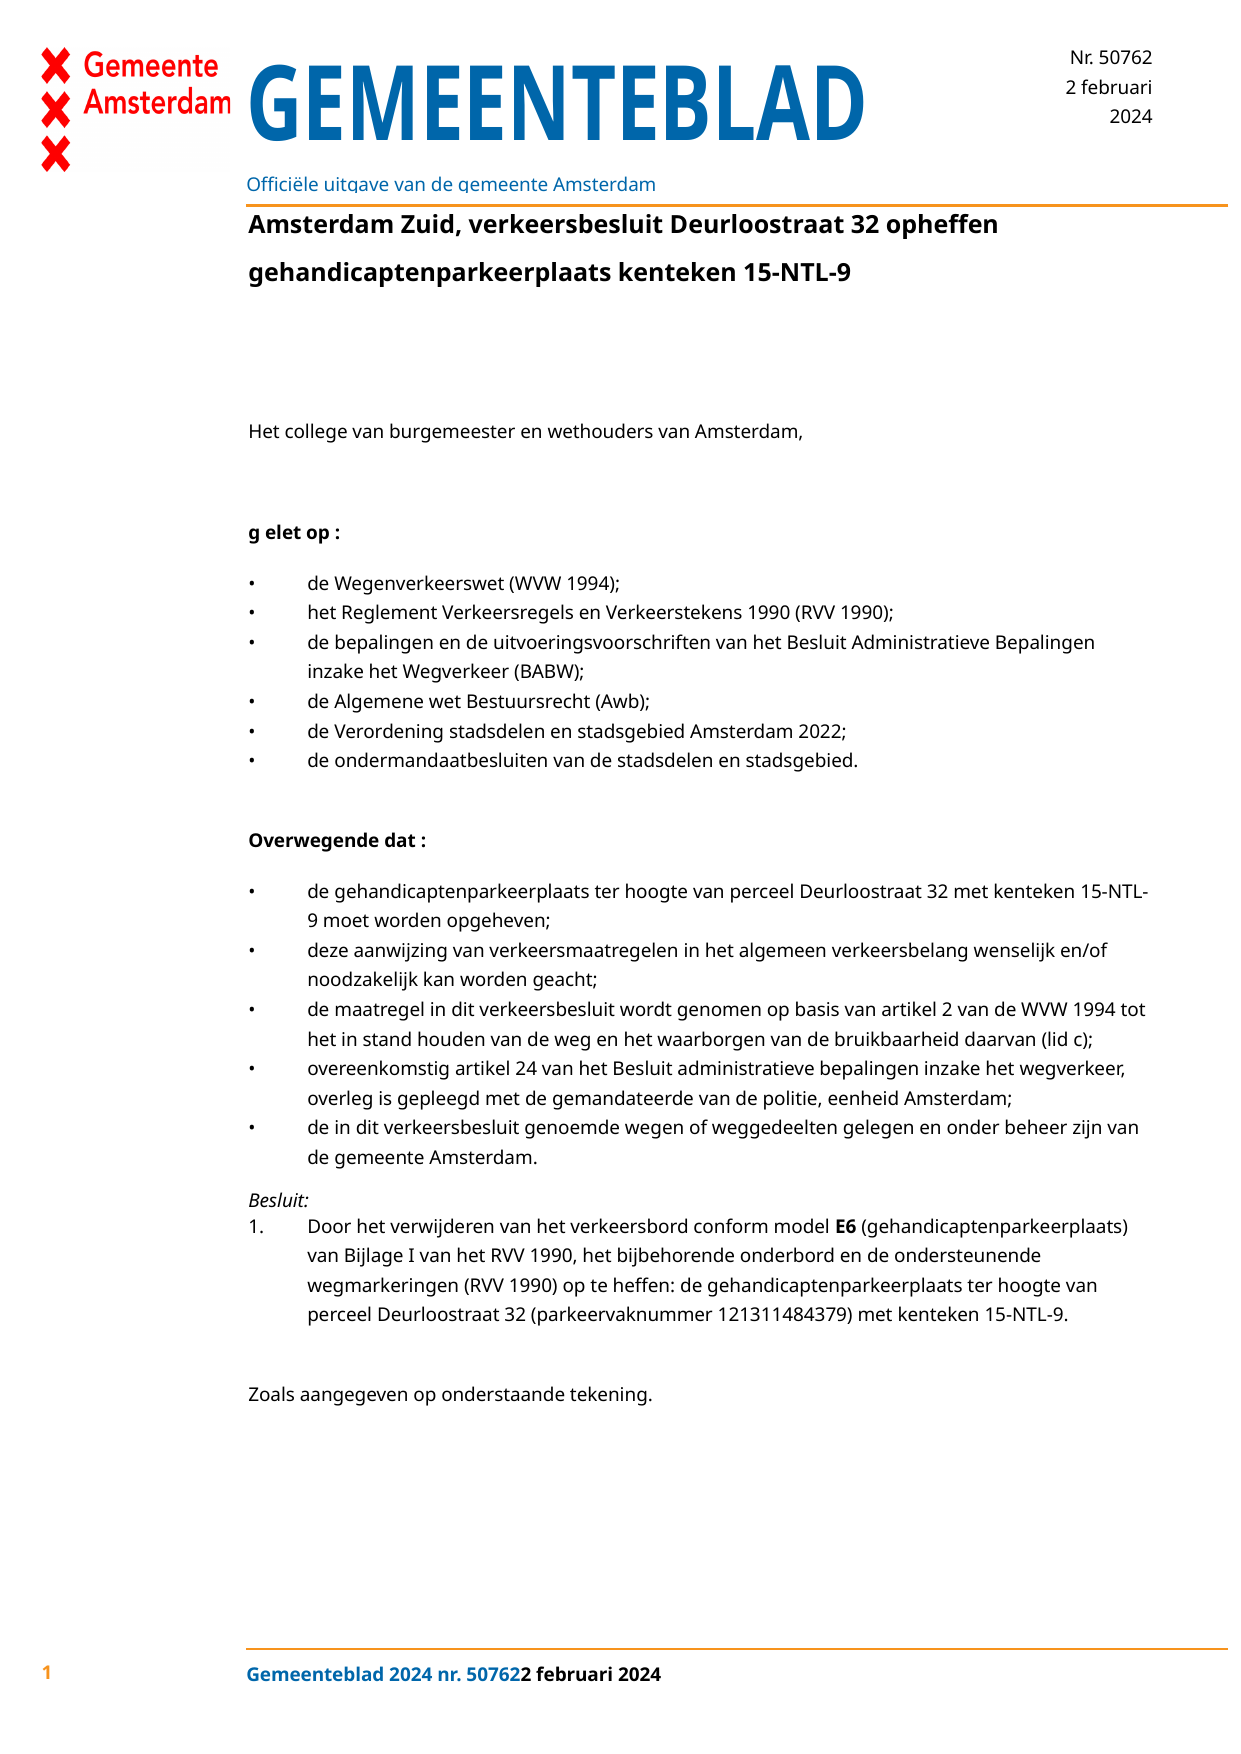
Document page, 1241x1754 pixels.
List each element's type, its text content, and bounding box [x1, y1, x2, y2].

text Overwegende dat : [248, 827, 1152, 853]
list de Verordening stadsdelen en stadsgebied Amsterdam 2022; [248, 718, 1152, 743]
list overeenkomstig artikel 24 van het Besluit administratieve bepalingen inzake het wegverkeer, overleg is gepleegd met de gemandateerde van de politie, eenheid Amsterdam; [248, 1055, 1152, 1111]
text Het college van burgemeester en wethouders van Amsterdam, [248, 419, 1152, 444]
text Zoals aangegeven op onderstaande tekening. [248, 1382, 1152, 1407]
list de maatregel in dit verkeersbesluit wordt genomen op basis van artikel 2 van de WVW 1994 tot het in stand houden van de weg en het waarborgen van de bruikbaarheid daarvan (lid c); [248, 996, 1152, 1051]
text g elet op : [248, 519, 1152, 545]
text Amsterdam Zuid, verkeersbesluit Deurloostraat 32 opheffen gehandicaptenparkeerplaats kenteken 15-NTL-9 [248, 207, 1152, 288]
list de ondermandaatbesluiten van de stadsdelen en stadsgebied. [248, 747, 1152, 773]
list de in dit verkeersbesluit genoemde wegen of weggedeelten gelegen en onder beheer zijn van de gemeente Amsterdam. [248, 1114, 1152, 1170]
list de gehandicaptenparkeerplaats ter hoogte van perceel Deurloostraat 32 met kenteken 15-NTL-9 moet worden opgeheven; [248, 878, 1152, 933]
list Door het verwijderen van het verkeersbord conform model E6 (gehandicaptenparkeerplaats) van Bijlage I van het RVV 1990, het bijbehorende onderbord en de ondersteunende wegmarkeringen (RVV 1990) op te heffen: de gehandicaptenparkeerplaats ter hoogte van perceel Deurloostraat 32 (parkeervaknummer 121311484379) met kenteken 15-NTL-9. [248, 1213, 1152, 1327]
list deze aanwijzing van verkeersmaatregelen in het algemeen verkeersbelang wenselijk en/of noodzakelijk kan worden geacht; [248, 937, 1152, 992]
list de bepalingen en de uitvoeringsvoorschriften van het Besluit Administratieve Bepalingen inzake het Wegverkeer (BABW); [248, 629, 1152, 684]
picture [41, 47, 231, 172]
list het Reglement Verkeersregels en Verkeerstekens 1990 (RVV 1990); [248, 599, 1152, 625]
list de Algemene wet Bestuursrecht (Awb); [248, 688, 1152, 714]
list de Wegenverkeerswet (WVW 1994); [248, 570, 1152, 596]
text Besluit: [248, 1187, 1152, 1213]
